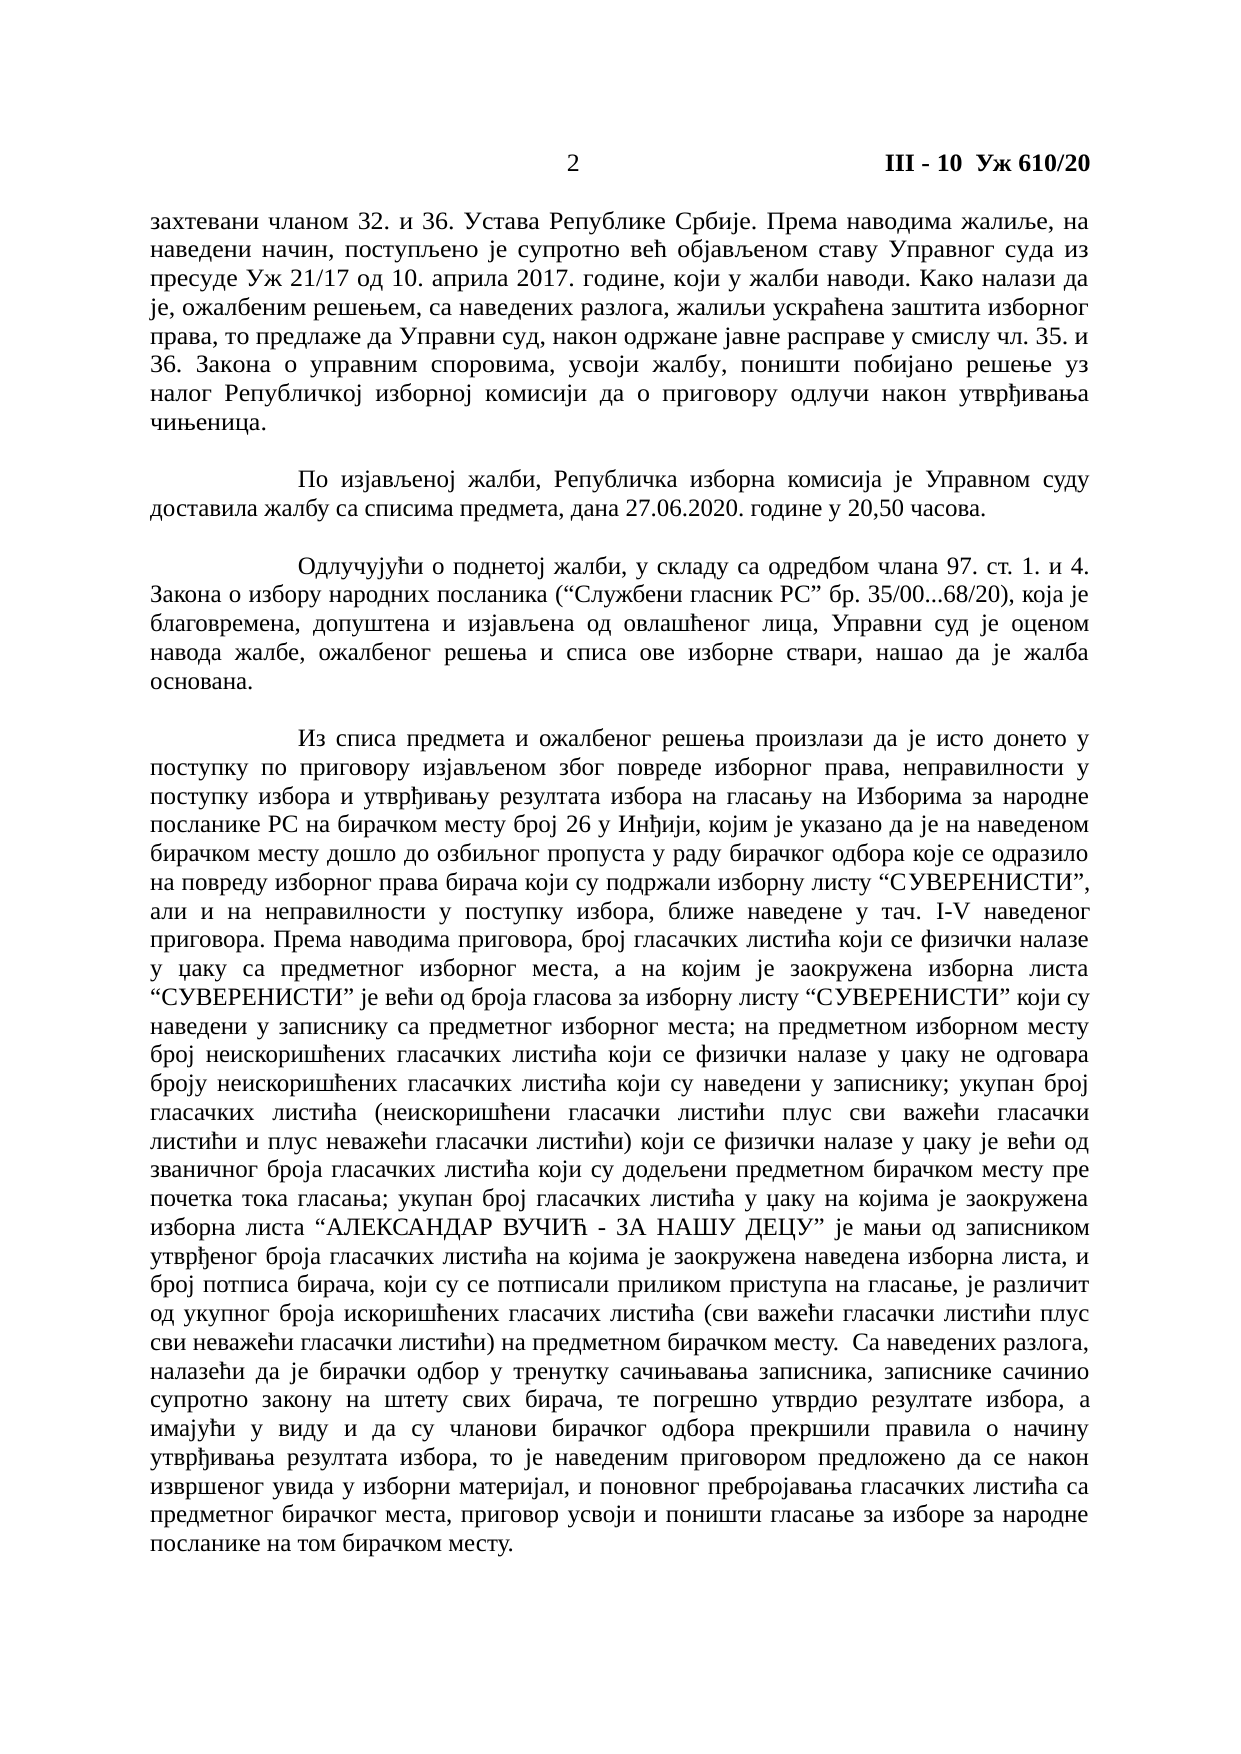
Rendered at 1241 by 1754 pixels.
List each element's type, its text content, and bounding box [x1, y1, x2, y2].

text Одлучујући о поднетој жалби, у складу са одредбом члана 97. ст. 1. и 4. Закона о избору народних посланика (“Службени гласник РС” бр. 35/00...68/20), која је благовремена, допуштена и изјављена од овлашћеног лица, Управни суд је оценом навода жалбе, ожалбеног решења и списа ове изборне ствари, нашао да је жалба основана. [150, 551, 1090, 694]
text Из списа предмета и ожалбеног решења произлази да је исто донето у поступку по приговору изјављеном због повреде изборног права, неправилности у поступку избора и утврђивању резултата избора на гласању на Изборима за народне посланике РС на бирачком месту број 26 у Инђији, којим је указано да је на наведеном бирачком месту дошло до озбиљног пропуста у раду бирачког одбора које се одразило на повреду изборног права бирача који су подржали изборну листу “СУВЕРЕНИСТИ”, али и на неправилности у поступку избора, ближе наведене у тач. I-V наведеног приговора. Према наводима приговора, број гласачких листића који се физички налазе у џаку са предметног изборног места, а на којим је заокружена изборна листа “СУВЕРЕНИСТИ” је већи од броја гласова за изборну листу “СУВЕРЕНИСТИ” који су наведени у записнику са предметног изборног места; на предметном изборном месту број неискоришћених гласачких листића који се физички налазе у џаку не одговара броју неискоришћених гласачких листића који су наведени у записнику; укупан број гласачких листића (неискоришћени гласачки листићи плус сви важећи гласачки листићи и плус неважећи гласачки листићи) који се физички налазе у џаку је већи од званичног броја гласачких листића који су додељени предметном бирачком месту пре почетка тока гласања; укупан број гласачких листића у џаку на којима је заокружена изборна листа “АЛЕКСАНДАР ВУЧИЋ - ЗА НАШУ ДЕЦУ” је мањи од записником утврђеног броја гласачких листића на којима је заокружена наведена изборна листа, и број потписа бирача, који су се потписали приликом приступа на гласање, је различит од укупног броја искоришћених гласачих листића (сви важећи гласачки листићи плус сви неважећи гласачки листићи) на предметном бирачком месту. Са наведених разлога, налазећи да је бирачки одбор у тренутку сачињавања записника, записнике сачинио супротно закону на штету свих бирача, те погрешно утврдио резултате избора, а имајући у виду и да су чланови бирачког одбора прекршили правила о начину утврђивања резултата избора, то је наведеним приговором предложено да се након извршеног увида у изборни материјал, и поновног пребројавања гласачких листића са предметног бирачког места, приговор усвоји и поништи гласање за изборе за народне посланике на том бирачком месту. [150, 723, 1090, 1557]
text По изјављеној жалби, Републичка изборна комисија је Управном суду доставила жалбу са списима предмета, дана 27.06.2020. године у 20,50 часова. [150, 464, 1090, 522]
text захтевани чланом 32. и 36. Устава Републике Србије. Према наводима жалиље, на наведени начин, поступљено је супротно већ објављеном ставу Управног суда из пресуде Уж 21/17 од 10. априла 2017. године, који у жалби наводи. Како налази да је, ожалбеним решењем, са наведених разлога, жалиљи ускраћена заштита изборног права, то предлаже да Управни суд, након одржане јавне расправе у смислу чл. 35. и 36. Закона о управним споровима, усвоји жалбу, поништи побијано решење уз налог Републичкој изборној комисији да о приговору одлучи након утврђивања чињеница. [150, 206, 1090, 436]
